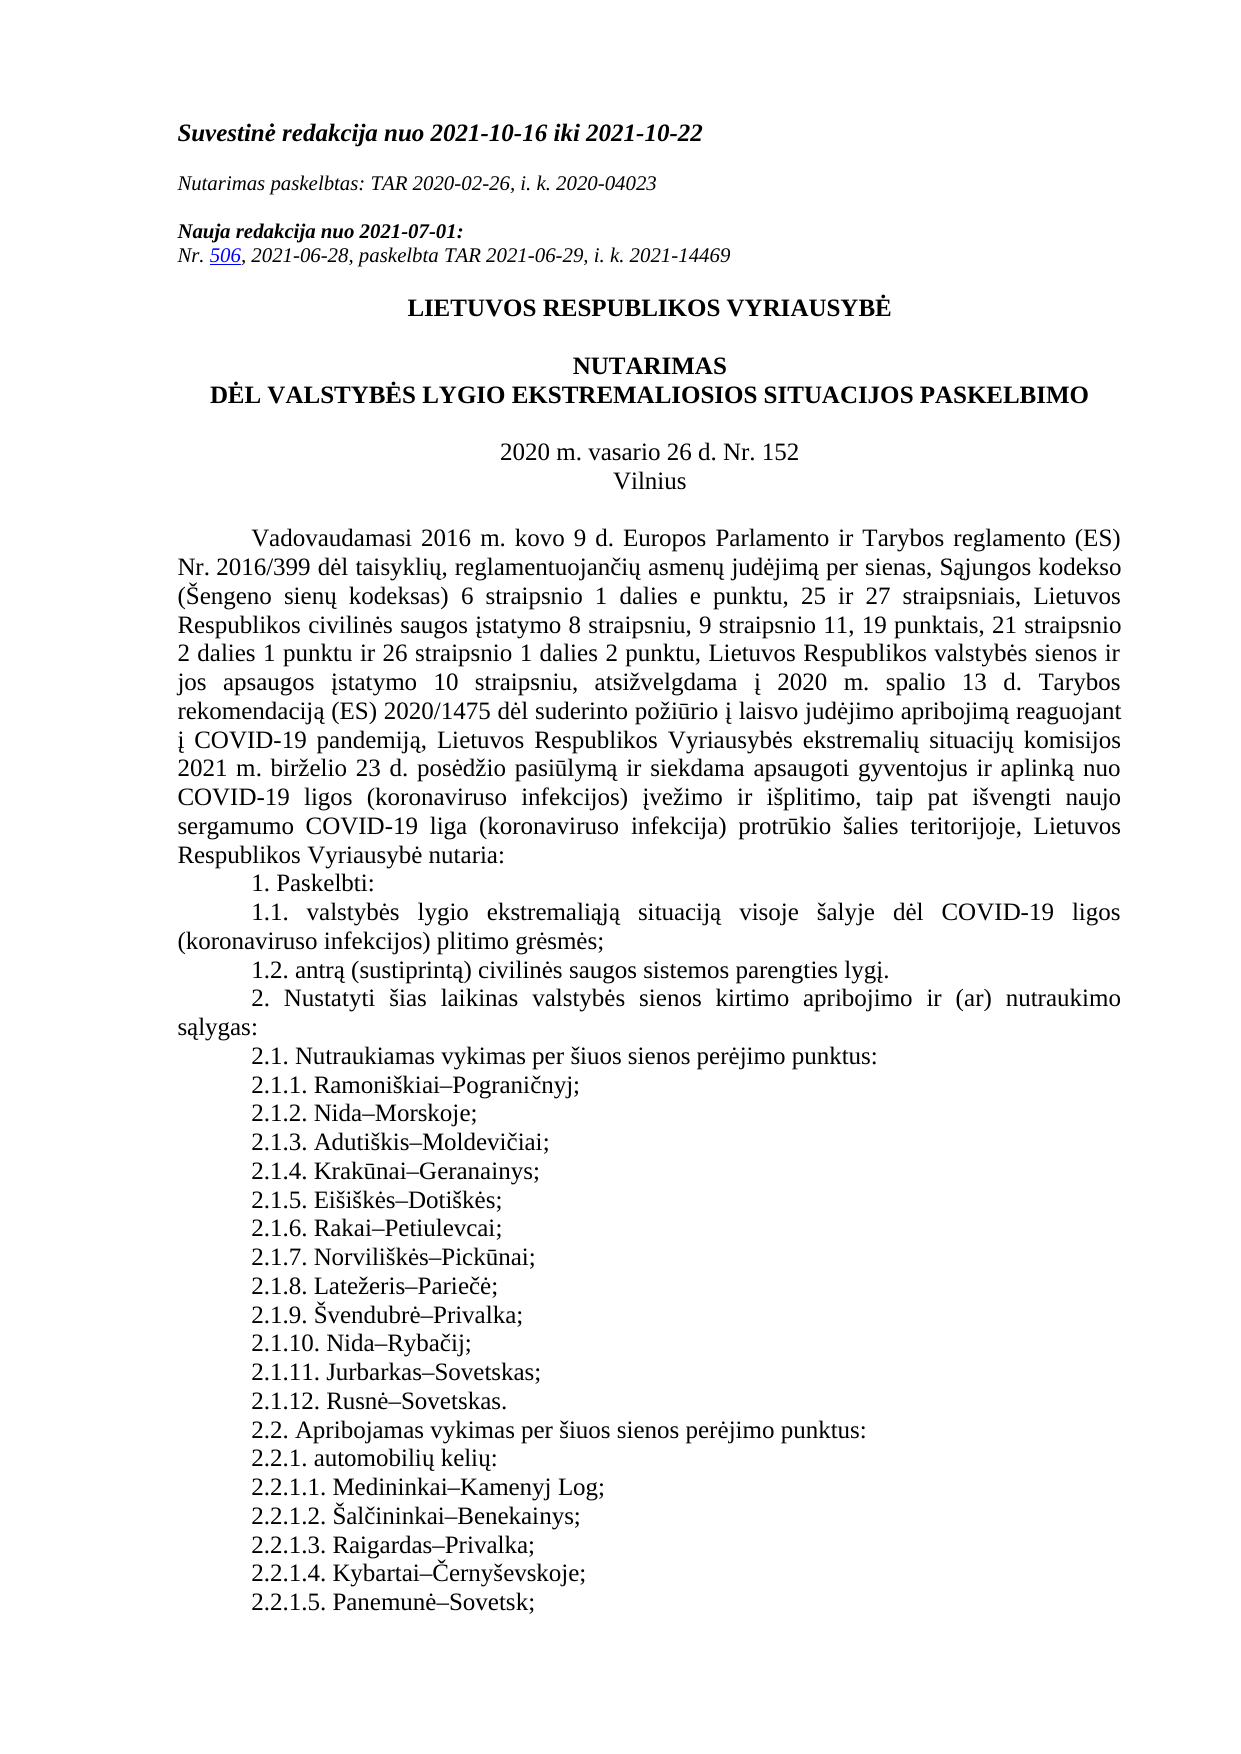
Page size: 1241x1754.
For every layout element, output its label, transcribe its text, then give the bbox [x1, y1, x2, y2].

text 2.2.1.3. Raigardas–Privalka; [177, 1530, 1122, 1558]
text 2. Nustatyti šias laikinas valstybės sienos kirtimo apribojimo ir (ar) nutraukimo sąlygas: [177, 983, 1122, 1041]
text 2.1.9. Švendubrė–Privalka; [177, 1300, 1122, 1328]
text Vilnius [177, 466, 1122, 495]
text 2.1.6. Rakai–Petiulevcai; [177, 1213, 1122, 1242]
text Vadovaudamasi 2016 m. kovo 9 d. Europos Parlamento ir Tarybos reglamento (ES) Nr. 2016/399 dėl taisyklių, reglamentuojančių asmenų judėjimą per sienas, Sąjungos kodekso (Šengeno sienų kodeksas) 6 straipsnio 1 dalies e punktu, 25 ir 27 straipsniais, Lietuvos Respublikos civilinės saugos įstatymo 8 straipsniu, 9 straipsnio 11, 19 punktais, 21 straipsnio 2 dalies 1 punktu ir 26 straipsnio 1 dalies 2 punktu, Lietuvos Respublikos valstybės sienos ir jos apsaugos įstatymo 10 straipsniu, atsižvelgdama į 2020 m. spalio 13 d. Tarybos rekomendaciją (ES) 2020/1475 dėl suderinto požiūrio į laisvo judėjimo apribojimą reaguojant į COVID-19 pandemiją, Lietuvos Respublikos Vyriausybės ekstremalių situacijų komisijos 2021 m. birželio 23 d. posėdžio pasiūlymą ir siekdama apsaugoti gyventojus ir aplinką nuo COVID-19 ligos (koronaviruso infekcijos) įvežimo ir išplitimo, taip pat išvengti naujo sergamumo COVID-19 liga (koronaviruso infekcija) protrūkio šalies teritorijoje, Lietuvos Respublikos Vyriausybė nutaria: [177, 523, 1122, 868]
text 2.1.1. Ramoniškiai–Pograničnyj; [177, 1070, 1122, 1098]
text DĖL VALSTYBĖS LYGIO EKSTREMALIOSIOS SITUACIJOS PASKELBIMO [177, 380, 1122, 408]
text 2.1.5. Eišiškės–Dotiškės; [177, 1185, 1122, 1213]
text 1.2. antrą (sustiprintą) civilinės saugos sistemos parengties lygį. [177, 955, 1122, 983]
text 2.2.1.4. Kybartai–Černyševskoje; [177, 1558, 1122, 1587]
text 2.1.11. Jurbarkas–Sovetskas; [177, 1357, 1122, 1386]
text 2.1.2. Nida–Morskoje; [177, 1098, 1122, 1127]
text 2.1.8. Latežeris–Pariečė; [177, 1271, 1122, 1300]
text 2.2.1.1. Medininkai–Kamenyj Log; [177, 1472, 1122, 1501]
text 2.1.10. Nida–Rybačij; [177, 1328, 1122, 1357]
text NUTARIMAS [177, 351, 1122, 380]
text LIETUVOS RESPUBLIKOS VYRIAUSYBĖ [177, 293, 1122, 322]
text 2.1.7. Norviliškės–Pickūnai; [177, 1242, 1122, 1271]
text Nr. 506, 2021-06-28, paskelbta TAR 2021-06-29, i. k. 2021-14469 [177, 243, 1122, 267]
text 2.1.3. Adutiškis–Moldevičiai; [177, 1127, 1122, 1156]
text 2020 m. vasario 26 d. Nr. 152 [177, 437, 1122, 466]
text Nutarimas paskelbtas: TAR 2020-02-26, i. k. 2020-04023 [177, 171, 1122, 195]
text 2.1. Nutraukiamas vykimas per šiuos sienos perėjimo punktus: [177, 1041, 1122, 1070]
text Nauja redakcija nuo 2021-07-01: [177, 219, 1122, 243]
text 2.2.1.2. Šalčininkai–Benekainys; [177, 1501, 1122, 1530]
text 2.2.1. automobilių kelių: [177, 1443, 1122, 1472]
text 1.1. valstybės lygio ekstremaliąją situaciją visoje šalyje dėl COVID-19 ligos (koronaviruso infekcijos) plitimo grėsmės; [177, 897, 1122, 955]
text 2.2. Apribojamas vykimas per šiuos sienos perėjimo punktus: [177, 1415, 1122, 1443]
text 2.2.1.5. Panemunė–Sovetsk; [177, 1587, 1122, 1616]
text 1. Paskelbti: [177, 868, 1122, 897]
text Suvestinė redakcija nuo 2021-10-16 iki 2021-10-22 [177, 118, 1122, 147]
text 2.1.12. Rusnė–Sovetskas. [177, 1386, 1122, 1415]
text 2.1.4. Krakūnai–Geranainys; [177, 1156, 1122, 1185]
